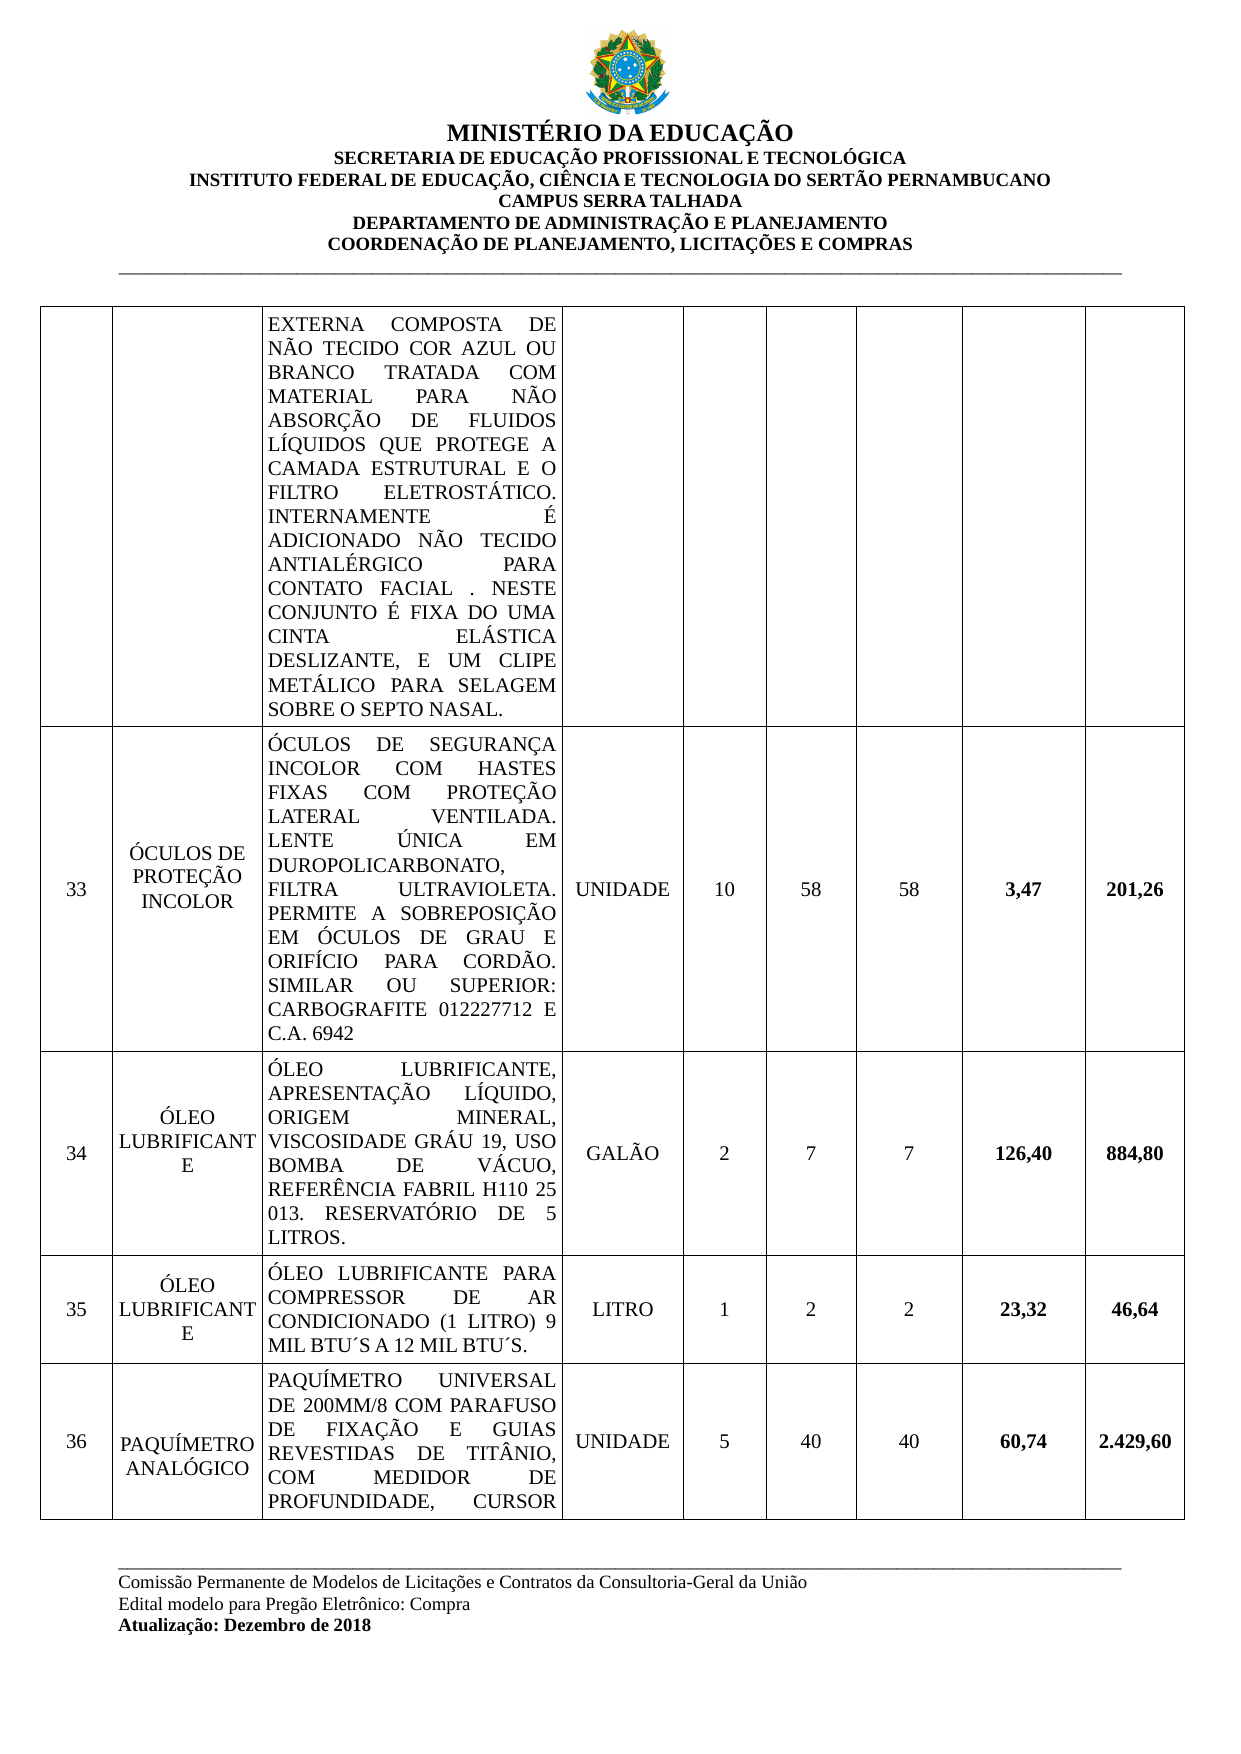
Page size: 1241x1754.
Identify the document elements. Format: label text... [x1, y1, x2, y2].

table_cell 34 [41, 1052, 112, 1255]
table_cell 7 [857, 1052, 962, 1255]
table_cell [857, 307, 962, 726]
table_cell 2 [684, 1052, 766, 1255]
table_cell 201,26 [1086, 727, 1184, 1051]
table_cell [1086, 307, 1184, 726]
table_cell [767, 307, 856, 726]
table_cell 7 [767, 1052, 856, 1255]
table_cell PAQUÍMETRO ANALÓGICO [113, 1364, 262, 1518]
table_cell EXTERNA COMPOSTA DE NÃO TECIDO COR AZUL OU BRANCO TRATADA COM MATERIAL PARA NÃO ABSORÇÃO DE FLUIDOS LÍQUIDOS QUE PROTEGE A CAMADA ESTRUTURAL E O FILTRO ELETROSTÁTICO. INTERNAMENTE É ADICIONADO NÃO TECIDO ANTIALÉRGICO PARA CONTATO FACIAL . NESTE CONJUNTO É FIXA DO UMA CINTA ELÁSTICA DESLIZANTE, E UM CLIPE METÁLICO PARA SELAGEM SOBRE O SEPTO NASAL. [263, 307, 562, 726]
table_cell UNIDADE [563, 727, 683, 1051]
table_cell ÓLEO LUBRIFICANTE PARA COMPRESSOR DE AR CONDICIONADO (1 LITRO) 9 MIL BTU´S A 12 MIL BTU´S. [263, 1256, 562, 1363]
table_cell 5 [684, 1364, 766, 1518]
table_cell ÓLEO LUBRIFICANTE [113, 1052, 262, 1255]
table_cell 2 [767, 1256, 856, 1363]
table_cell ÓCULOS DE PROTEÇÃO INCOLOR [113, 727, 262, 1051]
table_cell [41, 307, 112, 726]
table_cell 126,40 [963, 1052, 1085, 1255]
table_cell ÓLEO LUBRIFICANTE [113, 1256, 262, 1363]
table_cell 58 [767, 727, 856, 1051]
table_cell [684, 307, 766, 726]
table_cell 2.429,60 [1086, 1364, 1184, 1518]
table_cell 3,47 [963, 727, 1085, 1051]
table_cell [563, 307, 683, 726]
table_cell 58 [857, 727, 962, 1051]
table_cell 36 [41, 1364, 112, 1518]
table_cell 1 [684, 1256, 766, 1363]
table_cell 33 [41, 727, 112, 1051]
table_cell LITRO [563, 1256, 683, 1363]
table_cell 23,32 [963, 1256, 1085, 1363]
table_cell ÓLEO LUBRIFICANTE, APRESENTAÇÃO LÍQUIDO, ORIGEM MINERAL, VISCOSIDADE GRÁU 19, USO BOMBA DE VÁCUO, REFERÊNCIA FABRIL H110 25 013. RESERVATÓRIO DE 5 LITROS. [263, 1052, 562, 1255]
table_cell ÓCULOS DE SEGURANÇA INCOLOR COM HASTES FIXAS COM PROTEÇÃO LATERAL VENTILADA. LENTE ÚNICA EM DUROPOLICARBONATO, FILTRA ULTRAVIOLETA. PERMITE A SOBREPOSIÇÃO EM ÓCULOS DE GRAU E ORIFÍCIO PARA CORDÃO. SIMILAR OU SUPERIOR: CARBOGRAFITE 012227712 E C.A. 6942 [263, 727, 562, 1051]
table_cell 35 [41, 1256, 112, 1363]
table_cell 884,80 [1086, 1052, 1184, 1255]
table_cell 46,64 [1086, 1256, 1184, 1363]
table_cell 40 [857, 1364, 962, 1518]
table_cell [963, 307, 1085, 726]
table_cell 2 [857, 1256, 962, 1363]
table_cell UNIDADE [563, 1364, 683, 1518]
table_cell GALÃO [563, 1052, 683, 1255]
table_cell 40 [767, 1364, 856, 1518]
table_cell 10 [684, 727, 766, 1051]
picture [582, 27, 673, 117]
table_cell 60,74 [963, 1364, 1085, 1518]
table_cell [113, 307, 262, 726]
table_cell PAQUÍMETRO UNIVERSAL DE 200MM/8 COM PARAFUSO DE FIXAÇÃO E GUIAS REVESTIDAS DE TITÂNIO, COM MEDIDOR DE PROFUNDIDADE, CURSOR [263, 1364, 562, 1518]
